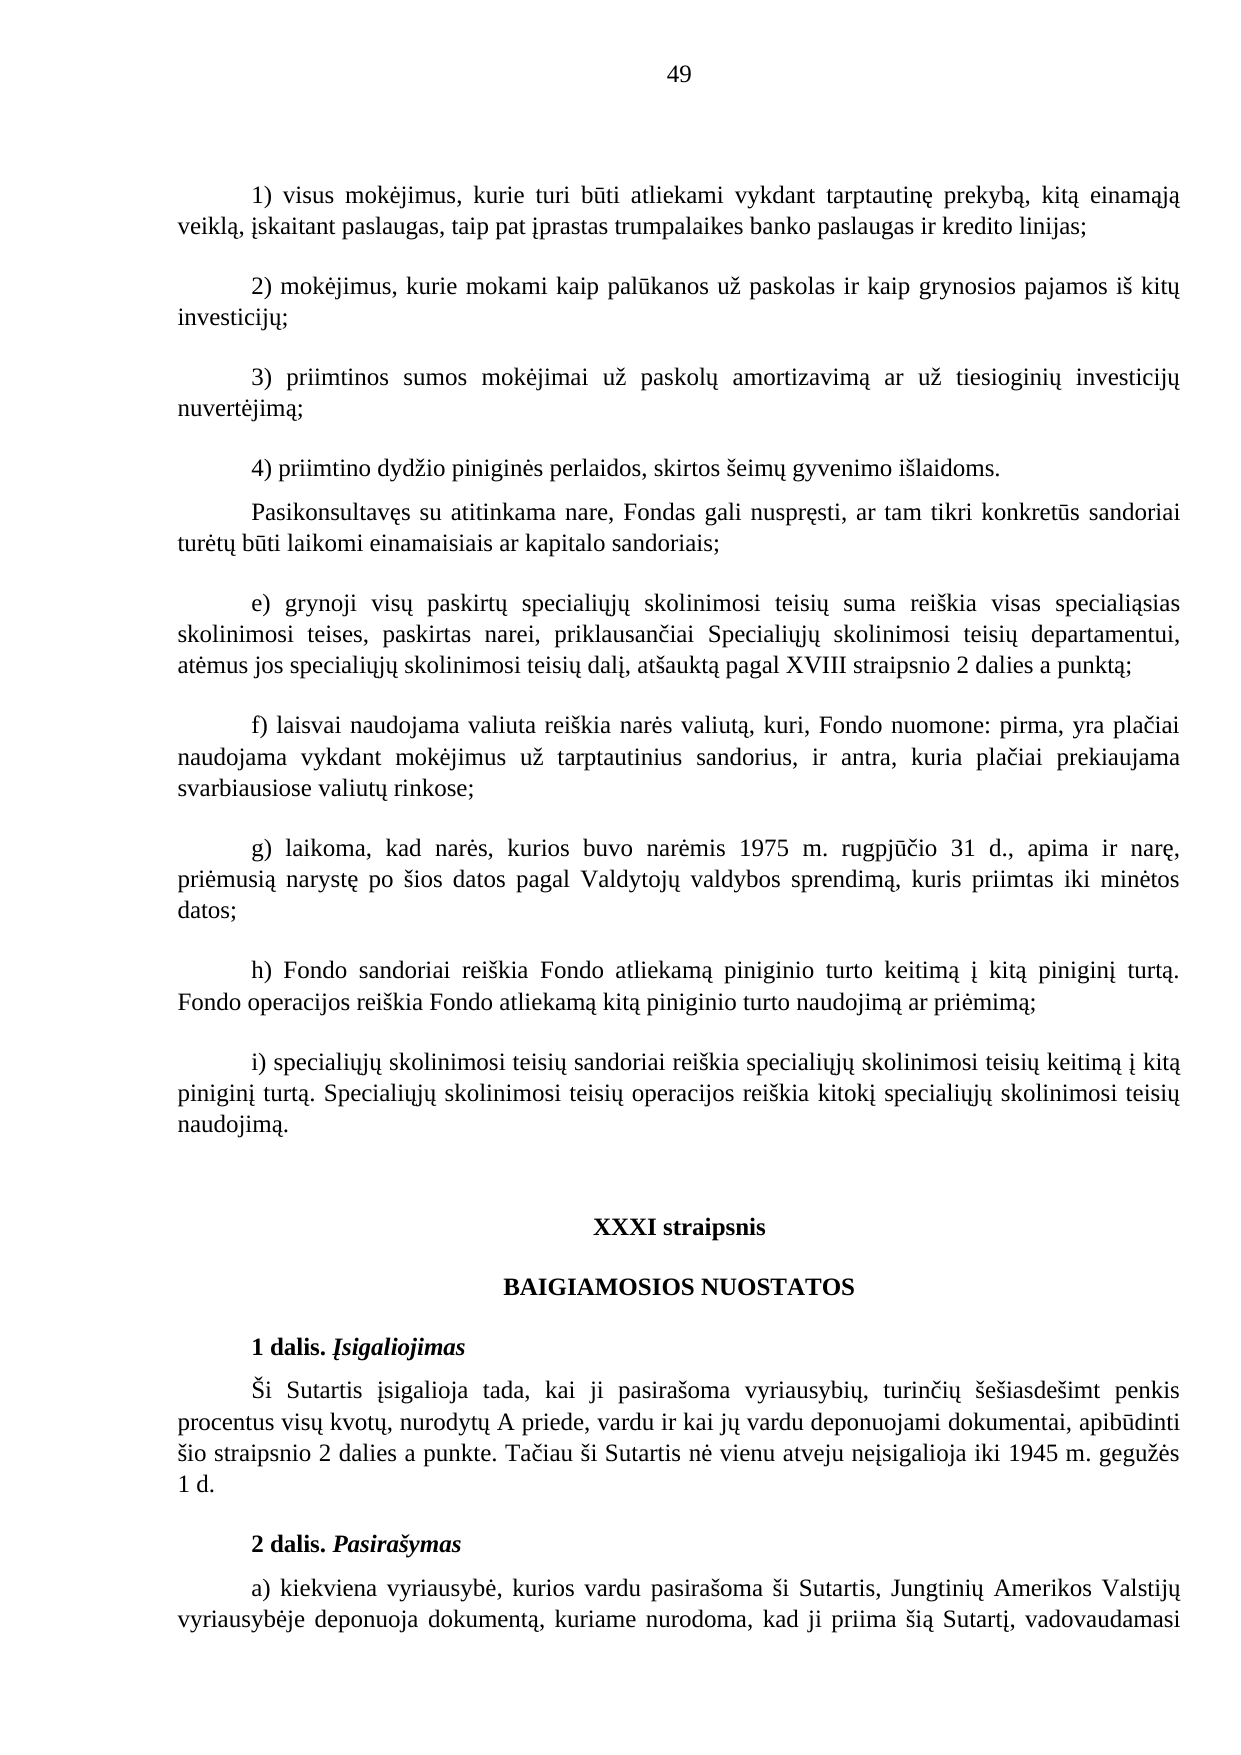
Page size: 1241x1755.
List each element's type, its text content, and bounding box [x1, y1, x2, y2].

text Ši Sutartis įsigalioja tada, kai ji pasirašoma vyriausybių, turinčių šešiasdešimt penkis procentus visų kvotų, nurodytų A priede, vardu ir kai jų vardu deponuojami dokumentai, apibūdinti šio straipsnio 2 dalies a punkte. Tačiau ši Sutartis nė vienu atveju neįsigalioja iki 1945 m. gegužės 1 d. [177, 1373, 1181, 1498]
text XXXI straipsnis [177, 1210, 1181, 1241]
text 4) priimtino dydžio piniginės perlaidos, skirtos šeimų gyvenimo išlaidoms. [177, 451, 1181, 482]
text f) laisvai naudojama valiuta reiškia narės valiutą, kuri, Fondo nuomone: pirma, yra plačiai naudojama vykdant mokėjimus už tarptautinius sandorius, ir antra, kuria plačiai prekiaujama svarbiausiose valiutų rinkose; [177, 708, 1181, 802]
text h) Fondo sandoriai reiškia Fondo atliekamą piniginio turto keitimą į kitą piniginį turtą. Fondo operacijos reiškia Fondo atliekamą kitą piniginio turto naudojimą ar priėmimą; [177, 953, 1181, 1015]
text 3) priimtinos sumos mokėjimai už paskolų amortizavimą ar už tiesioginių investicijų nuvertėjimą; [177, 360, 1181, 422]
text a) kiekviena vyriausybė, kurios vardu pasirašoma ši Sutartis, Jungtinių Amerikos Valstijų vyriausybėje deponuoja dokumentą, kuriame nurodoma, kad ji priima šią Sutartį, vadovaudamasi [177, 1570, 1181, 1633]
text Pasikonsultavęs su atitinkama nare, Fondas gali nuspręsti, ar tam tikri konkretūs sandoriai turėtų būti laikomi einamaisiais ar kapitalo sandoriais; [177, 494, 1181, 557]
text Baigiamosios nuostatos [177, 1270, 1181, 1301]
text 1) visus mokėjimus, kurie turi būti atliekami vykdant tarptautinę prekybą, kitą einamąją veiklą, įskaitant paslaugas, taip pat įprastas trumpalaikes banko paslaugas ir kredito linijas; [177, 177, 1181, 240]
text g) laikoma, kad narės, kurios buvo narėmis 1975 m. rugpjūčio 31 d., apima ir narę, priėmusią narystę po šios datos pagal Valdytojų valdybos sprendimą, kuris priimtas iki minėtos datos; [177, 830, 1181, 924]
text 2) mokėjimus, kurie mokami kaip palūkanos už paskolas ir kaip grynosios pajamos iš kitų investicijų; [177, 268, 1181, 331]
text i) specialiųjų skolinimosi teisių sandoriai reiškia specialiųjų skolinimosi teisių keitimą į kitą piniginį turtą. Specialiųjų skolinimosi teisių operacijos reiškia kitokį specialiųjų skolinimosi teisių naudojimą. [177, 1044, 1181, 1138]
text e) grynoji visų paskirtų specialiųjų skolinimosi teisių suma reiškia visas specialiąsias skolinimosi teises, paskirtas narei, priklausančiai Specialiųjų skolinimosi teisių departamentui, atėmus jos specialiųjų skolinimosi teisių dalį, atšauktą pagal XVIII straipsnio 2 dalies a punktą; [177, 585, 1181, 679]
text 1 dalis. Įsigaliojimas [177, 1330, 1181, 1361]
text 2 dalis. Pasirašymas [177, 1527, 1181, 1558]
